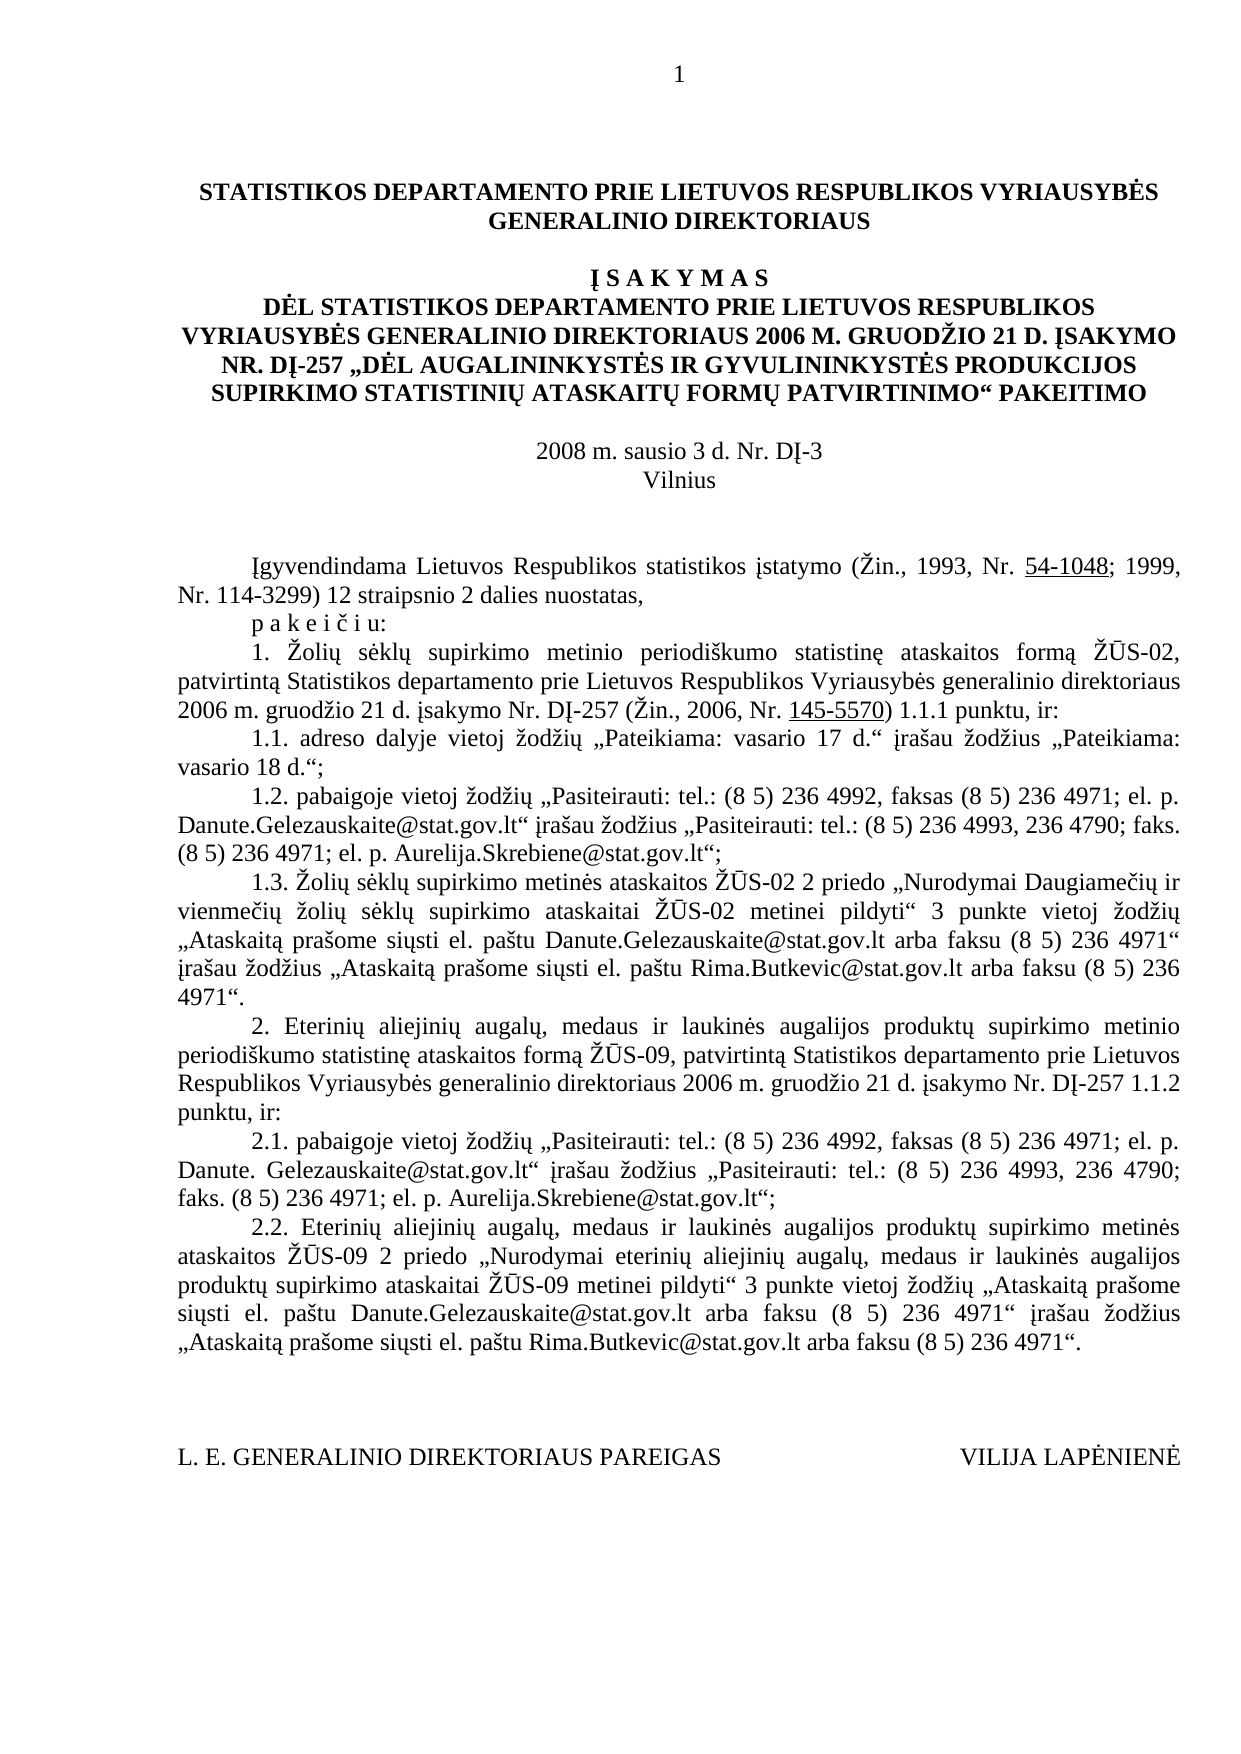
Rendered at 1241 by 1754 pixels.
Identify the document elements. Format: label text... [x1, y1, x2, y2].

text DĖL STATISTIKOS DEPARTAMENTO PRIE LIETUVOS RESPUBLIKOS VYRIAUSYBĖS GENERALINIO DIREKTORIAUS 2006 M. GRUODŽIO 21 D. ĮSAKYMO NR. DĮ-257 „DĖL AUGALININKYSTĖS IR GYVULININKYSTĖS PRODUKCIJOS SUPIRKIMO STATISTINIŲ ATASKAITŲ FORMŲ PATVIRTINIMO“ PAKEITIMO [177, 292, 1181, 407]
text Įgyvendindama Lietuvos Respublikos statistikos įstatymo (Žin., 1993, Nr. 54-1048; 1999, Nr. 114-3299) 12 straipsnio 2 dalies nuostatas, [177, 551, 1181, 608]
text Vilnius [177, 465, 1181, 493]
text 1.1. adreso dalyje vietoj žodžių „Pateikiama: vasario 17 d.“ įrašau žodžius „Pateikiama: vasario 18 d.“; [177, 723, 1181, 781]
text L. E. GENERALINIO DIREKTORIAUS PAREIGAS VILIJA LAPĖNIENĖ [177, 1442, 1181, 1471]
text STATISTIKOS DEPARTAMENTO PRIE LIETUVOS RESPUBLIKOS VYRIAUSYBĖS GENERALINIO DIREKTORIAUS [177, 177, 1181, 235]
text 2.1. pabaigoje vietoj žodžių „Pasiteirauti: tel.: (8 5) 236 4992, faksas (8 5) 236 4971; el. p. Danute. Gelezauskaite@stat.gov.lt“ įrašau žodžius „Pasiteirauti: tel.: (8 5) 236 4993, 236 4790; faks. (8 5) 236 4971; el. p. Aurelija.Skrebiene@stat.gov.lt“; [177, 1126, 1181, 1212]
text 2.2. Eterinių aliejinių augalų, medaus ir laukinės augalijos produktų supirkimo metinės ataskaitos ŽŪS-09 2 priedo „Nurodymai eterinių aliejinių augalų, medaus ir laukinės augalijos produktų supirkimo ataskaitai ŽŪS-09 metinei pildyti“ 3 punkte vietoj žodžių „Ataskaitą prašome siųsti el. paštu Danute.Gelezauskaite@stat.gov.lt arba faksu (8 5) 236 4971“ įrašau žodžius „Ataskaitą prašome siųsti el. paštu Rima.Butkevic@stat.gov.lt arba faksu (8 5) 236 4971“. [177, 1212, 1181, 1356]
text 1.2. pabaigoje vietoj žodžių „Pasiteirauti: tel.: (8 5) 236 4992, faksas (8 5) 236 4971; el. p. Danute.Gelezauskaite@stat.gov.lt“ įrašau žodžius „Pasiteirauti: tel.: (8 5) 236 4993, 236 4790; faks. (8 5) 236 4971; el. p. Aurelija.Skrebiene@stat.gov.lt“; [177, 781, 1181, 867]
text 1.3. Žolių sėklų supirkimo metinės ataskaitos ŽŪS-02 2 priedo „Nurodymai Daugiamečių ir vienmečių žolių sėklų supirkimo ataskaitai ŽŪS-02 metinei pildyti“ 3 punkte vietoj žodžių „Ataskaitą prašome siųsti el. paštu Danute.Gelezauskaite@stat.gov.lt arba faksu (8 5) 236 4971“ įrašau žodžius „Ataskaitą prašome siųsti el. paštu Rima.Butkevic@stat.gov.lt arba faksu (8 5) 236 4971“. [177, 867, 1181, 1011]
text 2008 m. sausio 3 d. Nr. DĮ-3 [177, 436, 1181, 465]
text 2. Eterinių aliejinių augalų, medaus ir laukinės augalijos produktų supirkimo metinio periodiškumo statistinę ataskaitos formą ŽŪS-09, patvirtintą Statistikos departamento prie Lietuvos Respublikos Vyriausybės generalinio direktoriaus 2006 m. gruodžio 21 d. įsakymo Nr. DĮ-257 1.1.2 punktu, ir: [177, 1011, 1181, 1126]
text pakeičiu: [177, 608, 1181, 637]
text 1. Žolių sėklų supirkimo metinio periodiškumo statistinę ataskaitos formą ŽŪS-02, patvirtintą Statistikos departamento prie Lietuvos Respublikos Vyriausybės generalinio direktoriaus 2006 m. gruodžio 21 d. įsakymo Nr. DĮ-257 (Žin., 2006, Nr. 145-5570) 1.1.1 punktu, ir: [177, 637, 1181, 723]
text Į S A K Y M A S [177, 263, 1181, 292]
